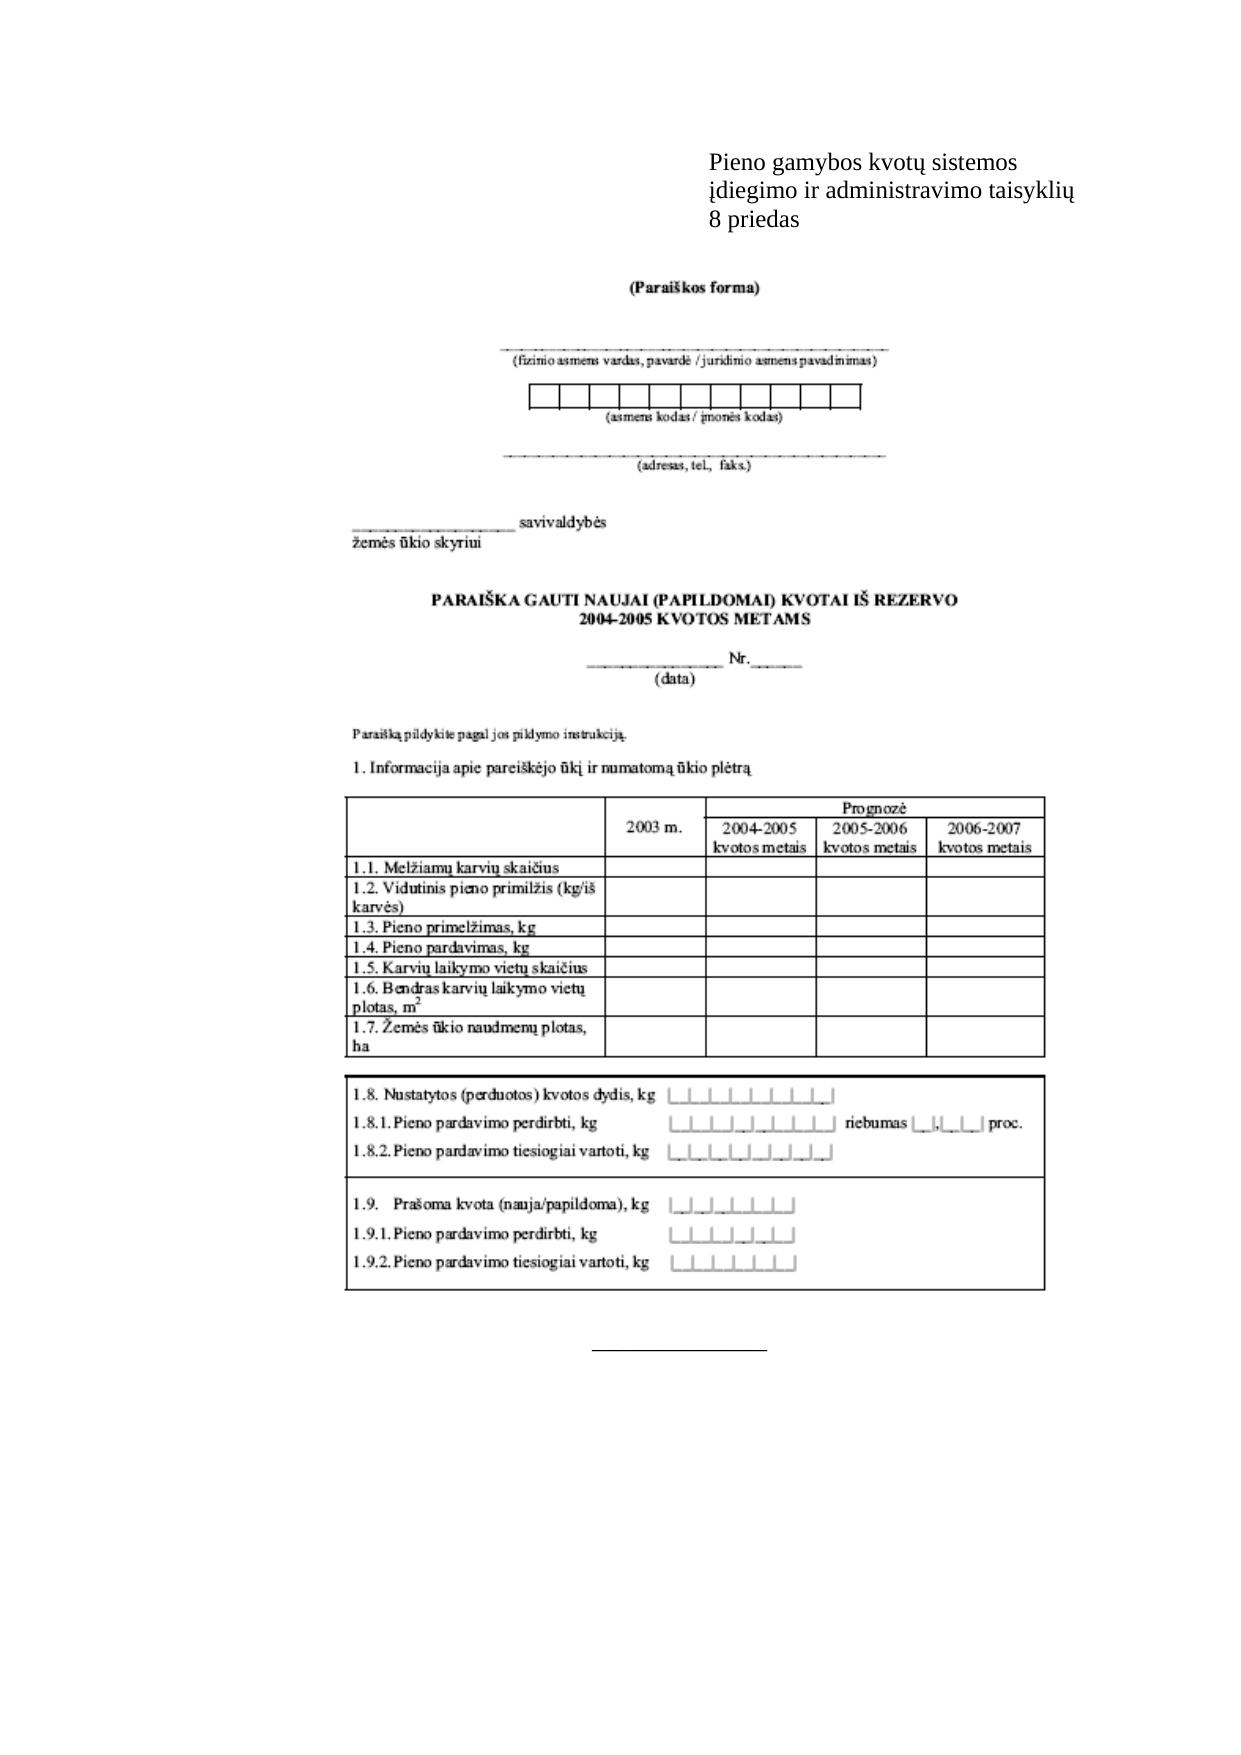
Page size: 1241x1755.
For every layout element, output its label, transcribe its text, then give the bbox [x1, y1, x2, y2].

text ______________ [177, 1326, 1181, 1354]
text įdiegimo ir administravimo taisyklių [177, 176, 1181, 204]
text Pieno gamybos kvotų sistemos [177, 147, 1181, 176]
text 8 priedas [177, 204, 1181, 233]
